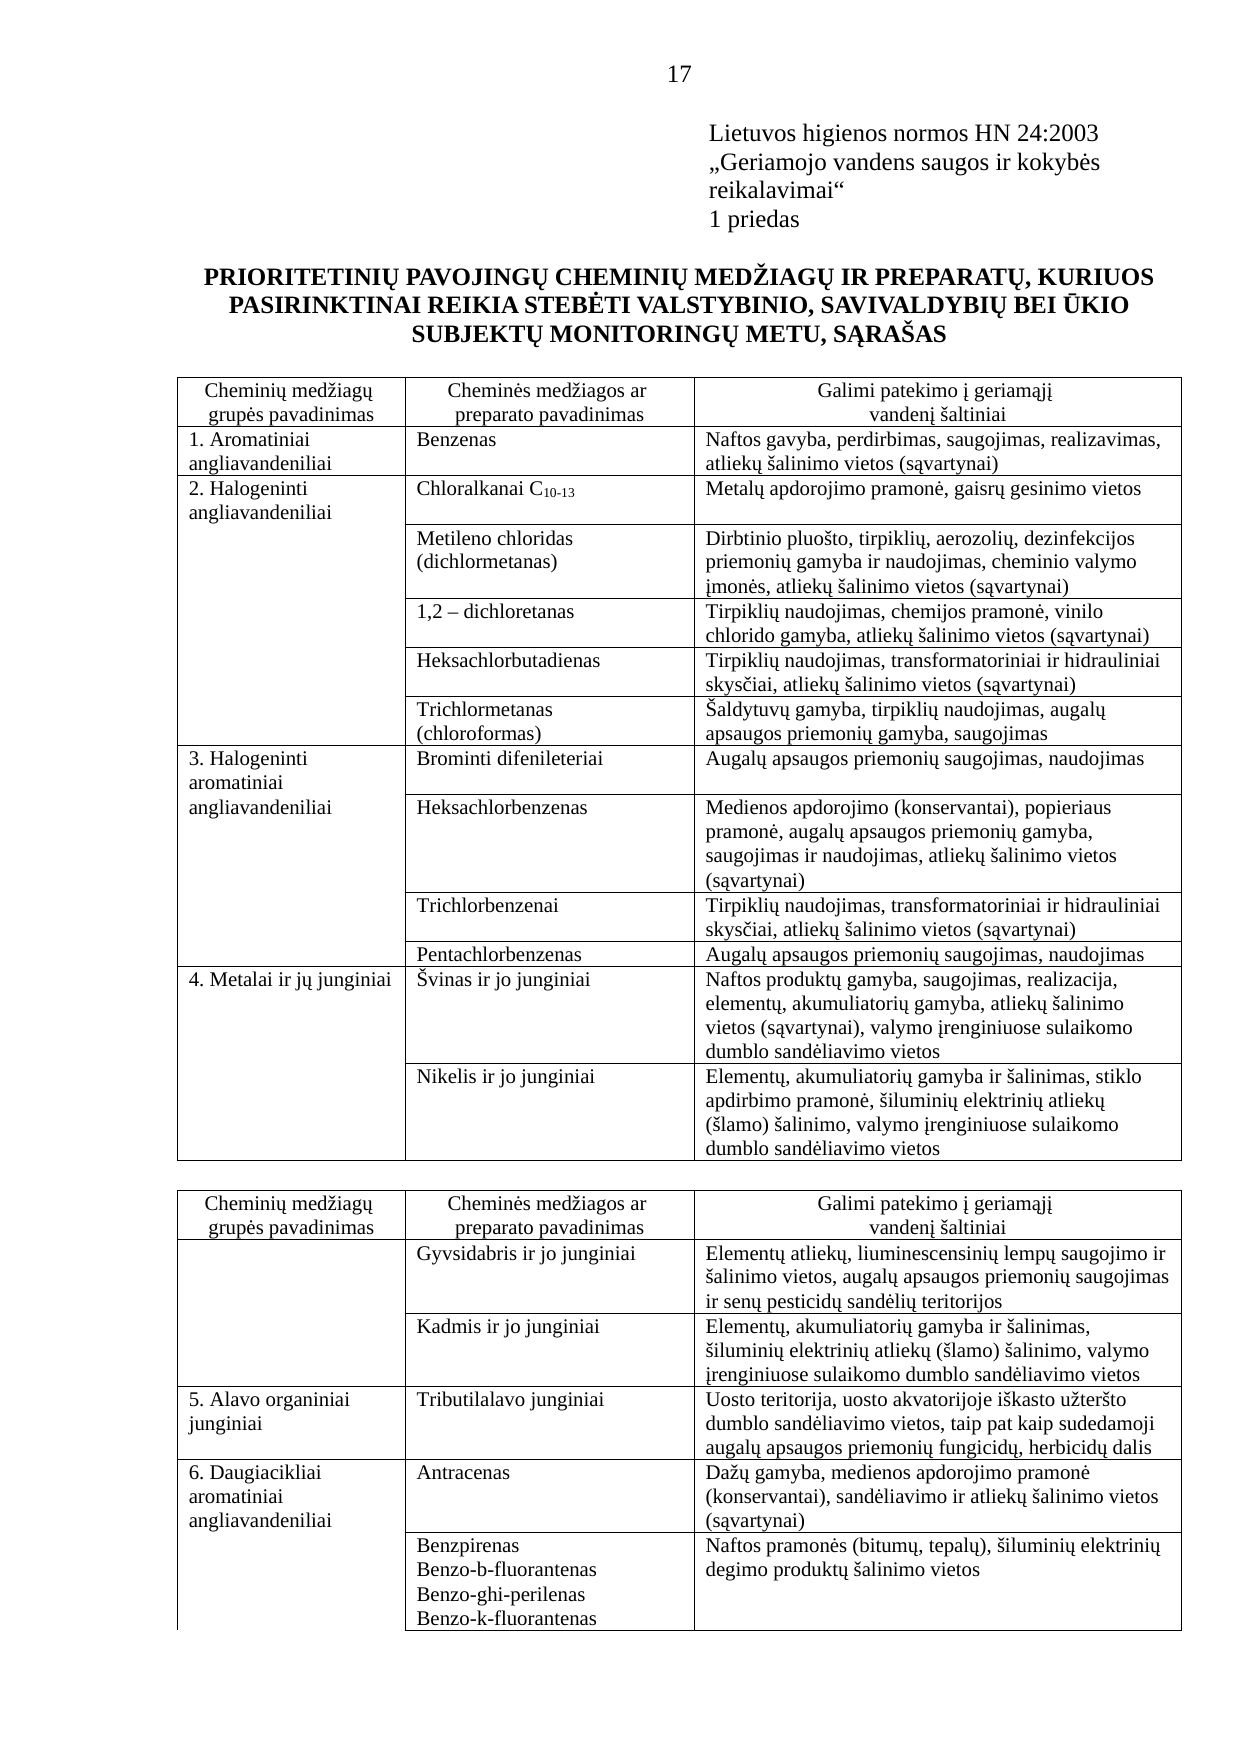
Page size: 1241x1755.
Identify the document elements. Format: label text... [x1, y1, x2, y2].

table_cell Elementų atliekų, liuminescensinių lempų saugojimo ir šalinimo vietos, augalų apsaugos priemonių saugojimas ir senų pesticidų sandėlių teritorijos [695, 1240, 1181, 1313]
table_cell Elementų, akumuliatorių gamyba ir šalinimas, stiklo apdirbimo pramonė, šiluminių elektrinių atliekų (šlamo) šalinimo, valymo įrenginiuose sulaikomo dumblo sandėliavimo vietos [695, 1064, 1181, 1160]
table_cell Chloralkanai C10-13 [406, 476, 694, 524]
table_cell [178, 892, 405, 941]
table_cell 2. Halogeninti angliavandeniliai [178, 476, 405, 524]
table_cell [178, 1063, 405, 1160]
table_cell Tirpiklių naudojimas, transformatoriniai ir hidrauliniai skysčiai, atliekų šalinimo vietos (sąvartynai) [695, 648, 1181, 696]
table_cell Pentachlorbenzenas [406, 942, 694, 966]
table_cell Uosto teritorija, uosto akvatorijoje iškasto užteršto dumblo sandėliavimo vietos, taip pat kaip sudedamoji augalų apsaugos priemonių fungicidų, herbicidų dalis [695, 1387, 1181, 1459]
table_cell Medienos apdorojimo (konservantai), popieriaus pramonė, augalų apsaugos priemonių gamyba, saugojimas ir naudojimas, atliekų šalinimo vietos (sąvartynai) [695, 795, 1181, 892]
table_cell [178, 941, 405, 966]
text prioritetinių pavojingų cheminių medžiagų ir preparatų, kuriuos pasirinktinai reikia stebėti valstybinio, savivaldybių bei ūkio subjektų monitoringų metu, sąrašas [177, 262, 1181, 348]
table_header Galimi patekimo į geriamąjį vandenį šaltiniai [695, 378, 1181, 426]
table_cell Augalų apsaugos priemonių saugojimas, naudojimas [695, 746, 1181, 794]
table_cell Tirpiklių naudojimas, transformatoriniai ir hidrauliniai skysčiai, atliekų šalinimo vietos (sąvartynai) [695, 893, 1181, 941]
table_cell 3. Halogeninti aromatiniai [178, 746, 405, 794]
table_cell Tirpiklių naudojimas, chemijos pramonė, vinilo chlorido gamyba, atliekų šalinimo vietos (sąvartynai) [695, 599, 1181, 647]
table_cell Heksachlorbenzenas [406, 795, 694, 892]
table_cell Antracenas [406, 1460, 694, 1532]
table_cell [178, 696, 405, 745]
table_cell [178, 598, 405, 647]
table_cell Augalų apsaugos priemonių saugojimas, naudojimas [695, 942, 1181, 966]
table_cell Metalų apdorojimo pramonė, gaisrų gesinimo vietos [695, 476, 1181, 524]
table_cell Elementų, akumuliatorių gamyba ir šalinimas, šiluminių elektrinių atliekų (šlamo) šalinimo, valymo įrenginiuose sulaikomo dumblo sandėliavimo vietos [695, 1314, 1181, 1386]
table_cell 4. Metalai ir jų junginiai [178, 967, 405, 1063]
table_cell [178, 524, 405, 598]
table_cell Trichlorbenzenai [406, 893, 694, 941]
table_cell [178, 1532, 405, 1629]
table_cell Naftos produktų gamyba, saugojimas, realizacija, elementų, akumuliatorių gamyba, atliekų šalinimo vietos (sąvartynai), valymo įrenginiuose sulaikomo dumblo sandėliavimo vietos [695, 967, 1181, 1063]
table_header Cheminių medžiagų grupės pavadinimas [178, 378, 405, 426]
table_cell Dažų gamyba, medienos apdorojimo pramonė (konservantai), sandėliavimo ir atliekų šalinimo vietos (sąvartynai) [695, 1460, 1181, 1532]
text 1 priedas [177, 204, 1181, 233]
table_cell Kadmis ir jo junginiai [406, 1314, 694, 1386]
table_cell [178, 1240, 405, 1313]
table_cell Benzenas [406, 427, 694, 475]
table_cell Naftos pramonės (bitumų, tepalų), šiluminių elektrinių degimo produktų šalinimo vietos [695, 1533, 1181, 1629]
text „Geriamojo vandens saugos ir kokybės reikalavimai“ [709, 147, 1181, 204]
table_cell 1,2 – dichloretanas [406, 599, 694, 647]
table_cell Heksachlorbutadienas [406, 648, 694, 696]
table_cell Gyvsidabris ir jo junginiai [406, 1240, 694, 1313]
table_cell angliavandeniliai [178, 794, 405, 892]
table_cell 6. Daugiacikliai aromatiniai angliavandeniliai [178, 1460, 405, 1532]
table_cell Naftos gavyba, perdirbimas, saugojimas, realizavimas, atliekų šalinimo vietos (sąvartynai) [695, 427, 1181, 475]
table_cell 1. Aromatiniai angliavandeniliai [178, 427, 405, 475]
table_cell Dirbtinio pluošto, tirpiklių, aerozolių, dezinfekcijos priemonių gamyba ir naudojimas, cheminio valymo įmonės, atliekų šalinimo vietos (sąvartynai) [695, 525, 1181, 598]
text Lietuvos higienos normos HN 24:2003 [709, 118, 1181, 147]
table_cell Brominti difenileteriai [406, 746, 694, 794]
table_cell Šaldytuvų gamyba, tirpiklių naudojimas, augalų apsaugos priemonių gamyba, saugojimas [695, 697, 1181, 745]
table_cell Nikelis ir jo junginiai [406, 1064, 694, 1160]
table_cell Metileno chloridas (dichlormetanas) [406, 525, 694, 598]
table_cell Tributilalavo junginiai [406, 1387, 694, 1459]
table_header Cheminės medžiagos ar preparato pavadinimas [406, 1191, 694, 1239]
table_cell 5. Alavo organiniai junginiai [178, 1387, 405, 1459]
table_cell Švinas ir jo junginiai [406, 967, 694, 1063]
table_header Cheminių medžiagų grupės pavadinimas [178, 1191, 405, 1239]
table_cell Trichlormetanas (chloroformas) [406, 697, 694, 745]
table_header Galimi patekimo į geriamąjį vandenį šaltiniai [695, 1191, 1181, 1239]
table_cell [178, 647, 405, 696]
table_cell Benzpirenas Benzo-b-fluorantenas Benzo-ghi-perilenas Benzo-k-fluorantenas [406, 1533, 694, 1629]
table_header Cheminės medžiagos ar preparato pavadinimas [406, 378, 694, 426]
table_cell [178, 1313, 405, 1386]
